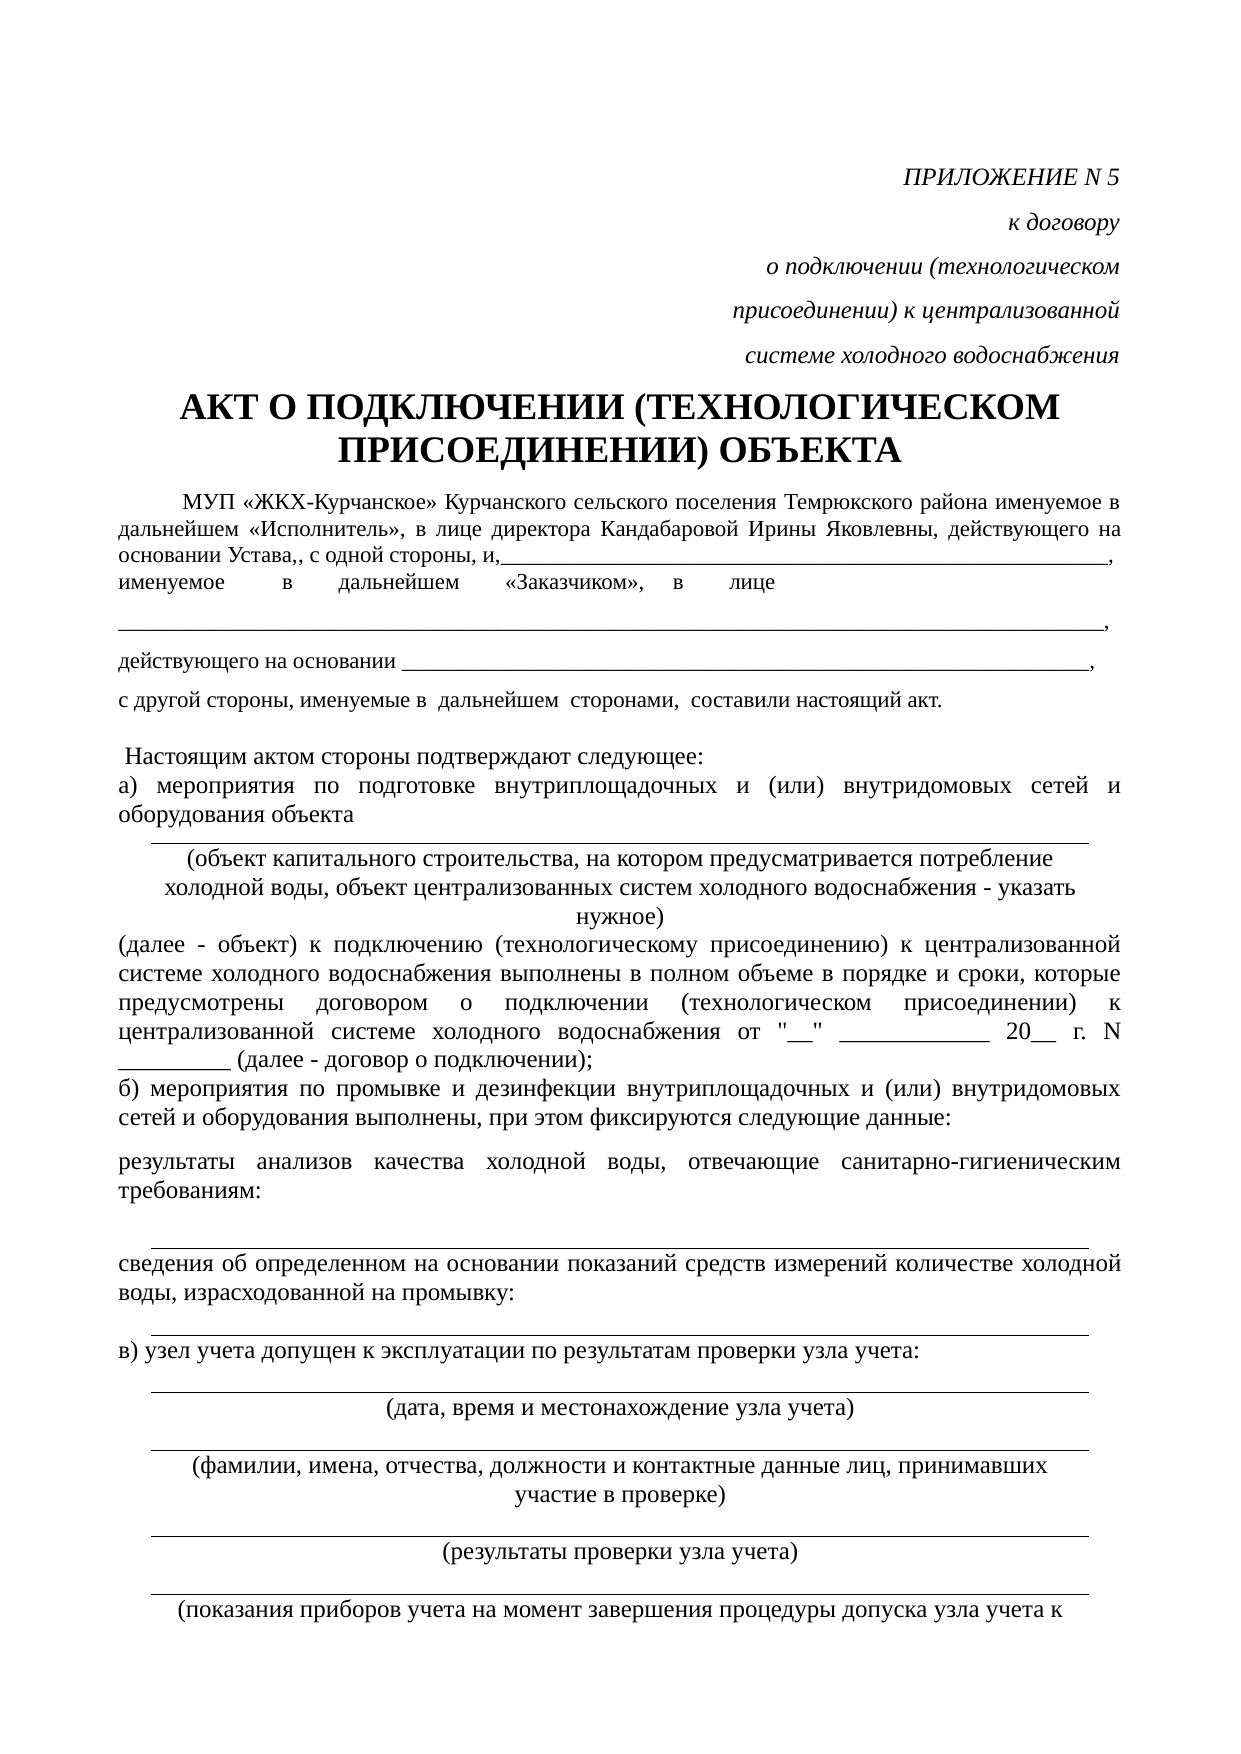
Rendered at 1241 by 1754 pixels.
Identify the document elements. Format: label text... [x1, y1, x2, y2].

text результаты анализов качества холодной воды, отвечающие санитарно-гигиеническим требованиям: [118, 1146, 1122, 1204]
text ______________________________________________________________________________________, [118, 607, 1122, 633]
text к договору [118, 207, 1122, 236]
table_cell [151, 1421, 1089, 1450]
table_header [151, 1306, 1089, 1334]
text присоединении) к централизованной [118, 296, 1122, 324]
text а) мероприятия по подготовке внутриплощадочных и (или) внутридомовых сетей и оборудования объекта [118, 770, 1122, 827]
table_cell (фамилии, имена, отчества, должности и контактные данные лиц, принимавших участие в проверке) [151, 1451, 1089, 1507]
text сведения об определенном на основании показаний средств измерений количестве холодной воды, израсходованной на промывку: [118, 1248, 1122, 1306]
table_cell (результаты проверки узла учета) [151, 1537, 1089, 1565]
table_cell (дата, время и местонахождение узла учета) [151, 1393, 1089, 1421]
table_cell [151, 1565, 1089, 1594]
text именуемое в дальнейшем «Заказчиком», в лице [118, 568, 1122, 594]
table_header (объект капитального строительства, на котором предусматривается потребление холодной воды, объект централизованных систем холодного водоснабжения - указать нужное) [151, 844, 1089, 929]
table_cell (показания приборов учета на момент завершения процедуры допуска узла учета к [151, 1595, 1089, 1623]
table_cell [151, 1508, 1089, 1536]
text действующего на основании ____________________________________________________________, [118, 647, 1122, 673]
text АКТ О ПОДКЛЮЧЕНИИ (ТЕХНОЛОГИЧЕСКОМ ПРИСОЕДИНЕНИИ) ОБЪЕКТА [118, 384, 1122, 471]
text (далее - объект) к подключению (технологическому присоединению) к централизованной системе холодного водоснабжения выполнены в полном объеме в порядке и сроки, которые предусмотрены договором о подключении (технологическом присоединении) к централизованной системе холодного водоснабжения от "__" ____________ 20__ г. N _________ (далее - договор о подключении); [118, 929, 1122, 1073]
table_header [151, 1364, 1089, 1392]
text о подключении (технологическом [118, 251, 1122, 280]
text ПРИЛОЖЕНИЕ N 5 [118, 162, 1122, 191]
text системе холодного водоснабжения [118, 340, 1122, 369]
text Настоящим актом стороны подтверждают следующее: [118, 741, 1122, 770]
table_header [151, 1220, 1089, 1248]
text с другой стороны, именуемые в дальнейшем сторонами, составили настоящий акт. [118, 686, 1122, 712]
text в) узел учета допущен к эксплуатации по результатам проверки узла учета: [118, 1335, 1122, 1363]
text б) мероприятия по промывке и дезинфекции внутриплощадочных и (или) внутридомовых сетей и оборудования выполнены, при этом фиксируются следующие данные: [118, 1073, 1122, 1131]
text МУП «ЖКХ-Курчанское» Курчанского сельского поселения Темрюкского района именуемое в дальнейшем «Исполнитель», в лице директора Кандабаровой Ирины Яковлевны, действующего на основании Устава,, с одной стороны, и,_____________________________________________________, [118, 486, 1122, 568]
